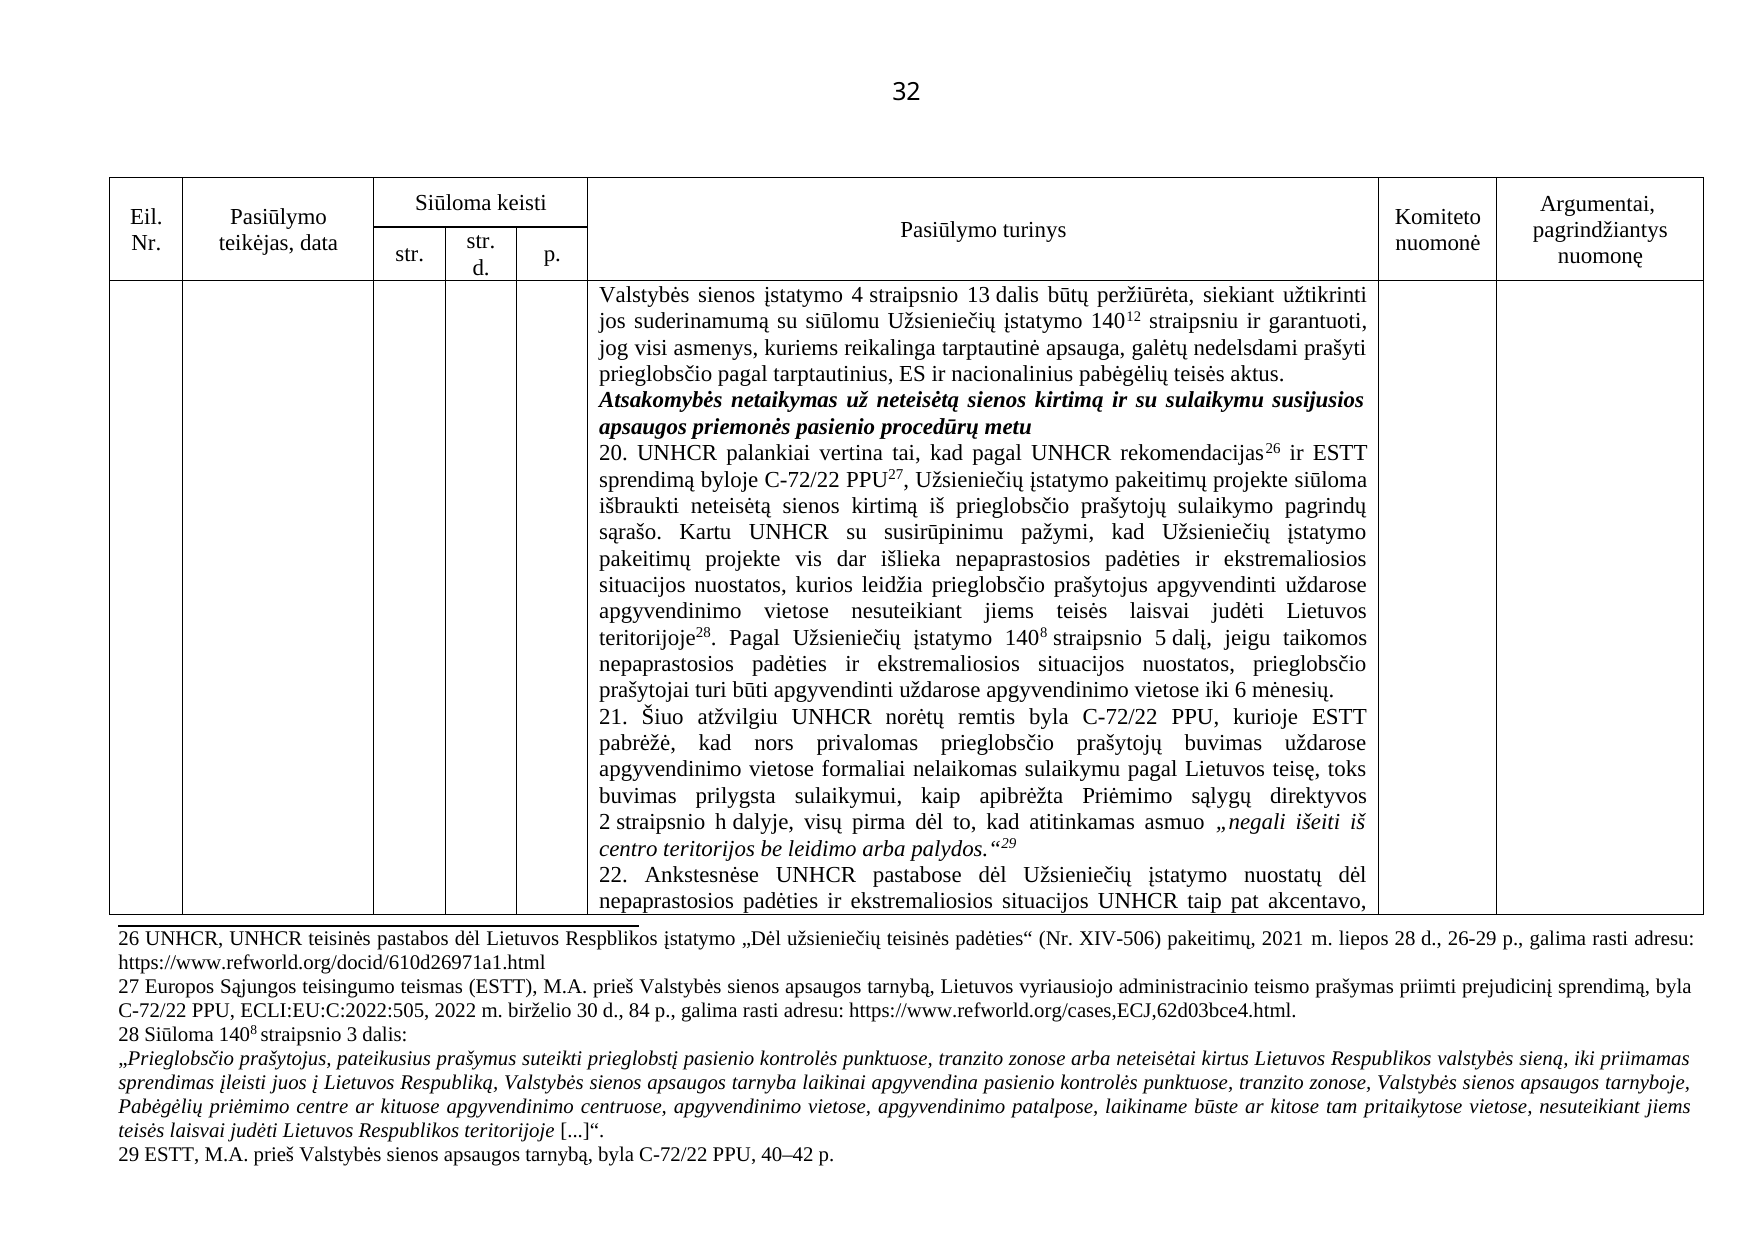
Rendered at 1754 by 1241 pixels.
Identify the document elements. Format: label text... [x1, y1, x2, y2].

table_cell str. [374, 228, 445, 280]
table_cell str. d. [446, 228, 516, 280]
table_cell [110, 281, 182, 914]
table_header Pasiūlymo teikėjas, data [183, 178, 373, 280]
table_header Eil. Nr. [110, 178, 182, 280]
table_cell [517, 281, 587, 914]
table_header Pasiūlymo turinys [588, 178, 1378, 280]
table_cell III Konkretūs pastebėjimai Teisė prašyti prieglobsčio nepriklauso nuo atvykimo būdo 10. UNHCR palankiai vertina tai, kad siūlomi Užsieniečių įstatymo pakeitimai (14012 straipsnio 1 dalis) kartu su dabartiniu Užsieniečių įstatymo 14011 straipsniu numato atvykimą į Lietuvos teritoriją ir galimybę pasinaudoti prieglobsčio procedūromis bet kuriam asmeniui, kuris prašo prieglobsčio pasienyje arba sulaikymo vietoje, nepriklausomai nuo atvykimo būdo ir visiškai laikantis negrąžinimo principo. 11. Tuo pat metu siūlomoje Valstybės sienos įstatymo 4 straipsnio 13 dalyje numatyta, jog ekstremaliosios situacijos, kurią sukėlė masinis atvykimas prie sienos, atveju ir siekiant išsaugoti nacionalinį saugumą ir viešąją tvarką, Lietuvos Respublikos Vyriausybė gali priimti sprendimą, kad užsieniečiai, ketinantys kirsti ar kirtę valstybės sieną ne per pasienio kontrolės punktus arba pažeisdami nustatytą sienos kirtimo tvarką, neįleidžiami į Lietuvos teritoriją. Siūlomame straipsnyje reikalaujama, kad tokios nuostatos užsieniečiams būtų taikomos individualiai, ir numatoma taikyti išimtis, kai užsieniečiai bėga nuo karinės agresijos ar persekiojimo arba turėtų būti įleisti dėl humanitarinių priežasčių. Be to, projekto nuostatoje numatyta, jog užsieniečiai, kirtę valstybės sieną ne per pasienio kontrolės punktus arba pažeidžiant valstybės sienos kirtimo tvarką ir esantys pasienio zonoje, nelaikomi esančiais Lietuvos teritorijoje, tačiau, remiantis individualių poreikių įvertinimu, gauna visą reikalingą skubią medicininę ar humanitarinę pagalbą. 12. UNHCR mano, kad Užsieniečių įstatymo pakeitimų projektui gali pakenkti siūlomi Valstybės sienos įstatymo pakeitimai. UNHCR nuomone, siūlomoje nuostatoje numatoma speciali procedūra, taikoma ekstremalioje situacijoje, kurią sukelia masinis atvykimas prie sienos, ir pagal kurią sienos apsaugos pareigūnai galės neįleisti į teritoriją neteisėtai atvykusių asmenų. Atsižvelgiant į tai, kaip panašios nuostatos įgyvendinamos šiuo metu, siūloma formuluotė reiškia, jog asmenims, kuriems gali reikėti tarptautinės apsaugos, gresia atstūmimo praktika. 13. 4 straipsnio 13 dalyje numatytos procedūros dar turi būti atskirai apibrėžtos. UNHCR pažymi, kad visi asmenys, išreiškiantys norą prašyti tarptautinės apsaugos, turi būti įleisti į teritoriją ir nukreipti prieglobsčio procedūroms be jokio papildomo išankstinio patvirtinimo ar įvertinimo, kad jie „bėga nuo karinės agresijos“ arba „persekiojimo“. Be to, UNHCR nori akcentuoti, jog individualios procedūros turėtų būti pagrįstos svarbiomis procedūrinėmis apsaugos priemonėmis, kad prieglobsčio prašytojams būtų užtikrinta efektyvi ir greita prieiga prie prieglobsčio procedūros ir prašymų suteikti prieglobstį nagrinėjimas. Asmens negrąžinimo principas yra pagrindinis tarptautinės pabėgėlių apsaugos principas, nuo kurio negalima nukrypti 14. Aiškinamajame rašte, pridedamame prie Valstybės sienos įstatymo pakeitimų projekto, inter alia, teigiama, kad siūloma 4 straipsnio 13 dalis yra suderinama su Europos žmogaus teisių ir pagrindinių laisvių apsaugos konvencijos (toliau – EŽTK) Protokolo Nr. 4 4 straipsniu, kaip jį išaiškino Europos Žmogaus Teisių Teismas (toliau – EŽTT) bylose N.D. ir N.T. prieš Ispaniją ir A.A. ir kiti prieš Šiaurės Makedoniją. Minėtame rašte taip pat pabrėžiama, jog EŽTK 15 straipsnis leidžia nukrypti nuo konvencijos nuostatų karo ar kitos nepaprastosios padėties atveju, o 1951 m. Konvencijos 33 straipsnio 2 dalyje numatyta negrąžinimo principo išimtis, pagal kurią „ši nuostata negali būti taikoma pabėgėliams, dėl svarbių priežasčių laikomiems pavojingais šalies, kurioje jie yra, saugumui.“ 15. Šiuo atžvilgiu UNHCR norėtų pakartoti, kad negrąžinimo principas yra esminė tarptautinės pabėgėlių apsaugos dalis, nuo kurios negalima nukrypti, kaip numatyta 1951 m. Konvencijoje ir tarptautiniuose bei regioniniuose žmogaus teisių dokumentuose, tarptautinėje paprotinėje teisėje bei įtvirtinta teismų praktikoje. Grąžinimo draudimas taikomas bet kokios formos priverstiniam išsiuntimui, įskaitant deportaciją, išsiuntimą, neoficialų perkėlimą, išstūmimą ir neįleidimą pasienyje. Jis taikomas ne tik asmens grąžinimui į kilmės šalį, bet ir priverstiniam išsiuntimui į bet kurią kitą trečiąją šalį, kai asmuo turi pagrindo baimintis persekiojimo, rimtų žmogaus teisių pažeidimų ar kitos didelės žalos, arba iš kurios jis gali būti išsiųstas į savo kilmės šalį (netiesioginis arba grandininis grąžinimas). 16. UNHCR taip pat mano, kad svarbu priminti, jog negalima nukrypti nuo negrąžinimo principo net ir nepaprastosios padėties metu arba tais atvejais, kai trečioji šalis instrumentalizuoja neteisėtos migracijos srautus. Nei 1951 m. Konvencijos 33 straipsnio 2 dalyje, nei ES prieglobsčio teisėje nenumatytas teisinis pagrindas, leidžiantis sustabdyti prašymų suteikti prieglobstį priėmimą. Nors valstybės turi suverenią teisę valdyti ir kontroliuoti savo sienas, tačiau šiai prerogatyvai taikomi tarptautiniai teisiniai įsipareigojimai, kurių valstybės privalo sąžiningai laikytis. Pagal EŽTK, nors 15 straipsnyje leidžiama nukrypti nuo tam tikrų teisių išimtinėmis aplinkybėmis, tačiau aiškiai draudžiama nukrypti nuo EŽTK 2 ir 3 straipsnių, įskaitant negrąžinimo principą. Negrąžinimo principo laikymasis reikalauja leisti neteisėtai į Lietuvą atvykusiam prieglobsčio prašytojui pasilikti šalyje bent laikinai, kol bus išnagrinėtas jo prašymas suteikti prieglobstį, kitu atveju teisė prašyti prieglobsčio ir negrąžinimo principas netektų prasmės. Negrąžinimo įsipareigojimai taikomi visais atvejais, kai valstybė vykdo jurisdikciją 17. UNHCR taip pat pažymi, kad pagal siūlomą Valstybės sienos įstatymo 4 straipsnio 13 dalį neteisėtai atvykę ir pasienio ruože esantys asmenys nelaikomi esančiais Lietuvos teritorijoje. Šiuo atžvilgiu UNHCR norėtų pabrėžti, jog, nepaisant jokios teisinės neatvykimo fikcijos, valstybės privalo laikytis savo įsipareigojimų pagal 1951 m. Konvenciją, tarptautinius žmogaus teisių dokumentus ir ES pagrindinių teisių chartiją. Visų pirma, grąžinimo draudimas taikomas visur, kur valstybė vykdo jurisdikciją, įskaitant pasienį. Iš to išplaukia, kad pasienio ruože esantiems prieglobsčio prašytojams turi būti sudarytos sąlygos naudotis visomis teisėmis ir garantijomis, kurias jiems suteikia tarptautinė pabėgėlių ir žmogaus teisių teisė ir ES prieglobsčio teisės aktai. Tai apima teisę likti teritorijoje, kol bus išnagrinėti jų prašymai suteikti prieglobstį. 18. UNHCR yra susirūpinusi, kad Valstybės sienos įstatymo pakeitimų projektas nustato neatvykimo fikciją, kuri gali užkirsti kelią prieglobsčio prašytojams pasinaudoti teise prašyti prieglobsčio ir pateikti prašymus suteikti prieglobstį Valstybės sienos apsaugos tarnybai Lietuvos teritorijoje, kaip numatyta siūlomame Užsieniečių įstatymo 14012 straipsnyje. Todėl ši garantija gali netekti prasmės, nes atitinkamiems asmenims pirmiausia būtų taikoma atstūmimo praktika, ir dėl to būtų pažeistas negrąžinimo principas. UNHCR siūlo vietoj to apsvarstyti galimybę sukurti apsaugos požiūriu jautrias pasienio procedūras, kuriose būtų išlaikytos teisinės ir procedūrinės apsaugos priemonės ir būtų laikomasi tarptautinės ir ES teisės, įskaitant negrąžinimo principą. 19. Atsižvelgiant į tai, kas išdėstyta pirmiau, UNHCR rekomenduoja, kad siūloma Valstybės sienos įstatymo 4 straipsnio 13 dalis būtų peržiūrėta, siekiant užtikrinti jos suderinamumą su siūlomu Užsieniečių įstatymo 14012 straipsniu ir garantuoti, jog visi asmenys, kuriems reikalinga tarptautinė apsauga, galėtų nedelsdami prašyti prieglobsčio pagal tarptautinius, ES ir nacionalinius pabėgėlių teisės aktus. Atsakomybės netaikymas už neteisėtą sienos kirtimą ir su sulaikymu susijusios apsaugos priemonės pasienio procedūrų metu 20. UNHCR palankiai vertina tai, kad pagal UNHCR rekomendacijas ir ESTT sprendimą byloje C-72/22 PPU, Užsieniečių įstatymo pakeitimų projekte siūloma išbraukti neteisėtą sienos kirtimą iš prieglobsčio prašytojų sulaikymo pagrindų sąrašo. Kartu UNHCR su susirūpinimu pažymi, kad Užsieniečių įstatymo pakeitimų projekte vis dar išlieka nepaprastosios padėties ir ekstremaliosios situacijos nuostatos, kurios leidžia prieglobsčio prašytojus apgyvendinti uždarose apgyvendinimo vietose nesuteikiant jiems teisės laisvai judėti Lietuvos teritorijoje. Pagal Užsieniečių įstatymo 1408 straipsnio 5 dalį, jeigu taikomos nepaprastosios padėties ir ekstremaliosios situacijos nuostatos, prieglobsčio prašytojai turi būti apgyvendinti uždarose apgyvendinimo vietose iki 6 mėnesių. 21. Šiuo atžvilgiu UNHCR norėtų remtis byla C-72/22 PPU, kurioje ESTT pabrėžė, kad nors privalomas prieglobsčio prašytojų buvimas uždarose apgyvendinimo vietose formaliai nelaikomas sulaikymu pagal Lietuvos teisę, toks buvimas prilygsta sulaikymui, kaip apibrėžta Priėmimo sąlygų direktyvos 2 straipsnio h dalyje, visų pirma dėl to, kad atitinkamas asmuo „negali išeiti iš centro teritorijos be leidimo arba palydos.“ 22. Ankstesnėse UNHCR pastabose dėl Užsieniečių įstatymo nuostatų dėl nepaprastosios padėties ir ekstremaliosios situacijos UNHCR taip pat akcentavo, jog judėjimo apribojimai, numatyti nepaprastosios padėties ir ekstremaliosios situacijos nuostatose, reglamentuojančiose pasienio procedūrą, prilygsta sulaikymui. UNHCR padarė išvadą, kad „pakeitimų projekte numatytų judėjimo apribojimų intensyvumas ir trukmė, kartu su ribotomis galimomis apsaugos priemonėmis, nukrypsta nuo tarptautinės teisės ir gali sukurti nereikalingą prieglobsčio procedūrų neefektyvumą ir kliūtis.“ 23. Todėl UNHCR rekomenduoja apsvarstyti galimybę peržiūrėti Užsieniečių įstatymo 1408 straipsnį, siekiant jį suderinti su tarptautine ir ES teise bei standartais. Šiuo tikslu į Užsieniečių įstatymo 1408 straipsnį turėtų būti įtrauktos reikiamos procedūrinės apsaugos priemonės, pavyzdžiui, individualus vertinimas, būtinumo ir proporcingumo reikalavimai, alternatyvos sulaikymui, ne ilgesnis kaip keturių savaičių trukmės privalomo buvimo uždarose apgyvendinimo vietose terminas ir galimybė pasinaudoti valstybės garantuojama teisine pagalba ir teismine peržiūra. [588, 281, 1378, 914]
table_cell p. [517, 228, 587, 280]
table_cell [446, 281, 516, 914]
table_cell [1497, 281, 1703, 914]
table_header Argumentai, pagrindžiantys nuomonę [1497, 178, 1703, 280]
table_cell [1379, 281, 1496, 914]
table_header Komiteto nuomonė [1379, 178, 1496, 280]
table_header Siūloma keisti [374, 178, 587, 226]
table_cell [374, 281, 445, 914]
table_cell [183, 281, 373, 914]
